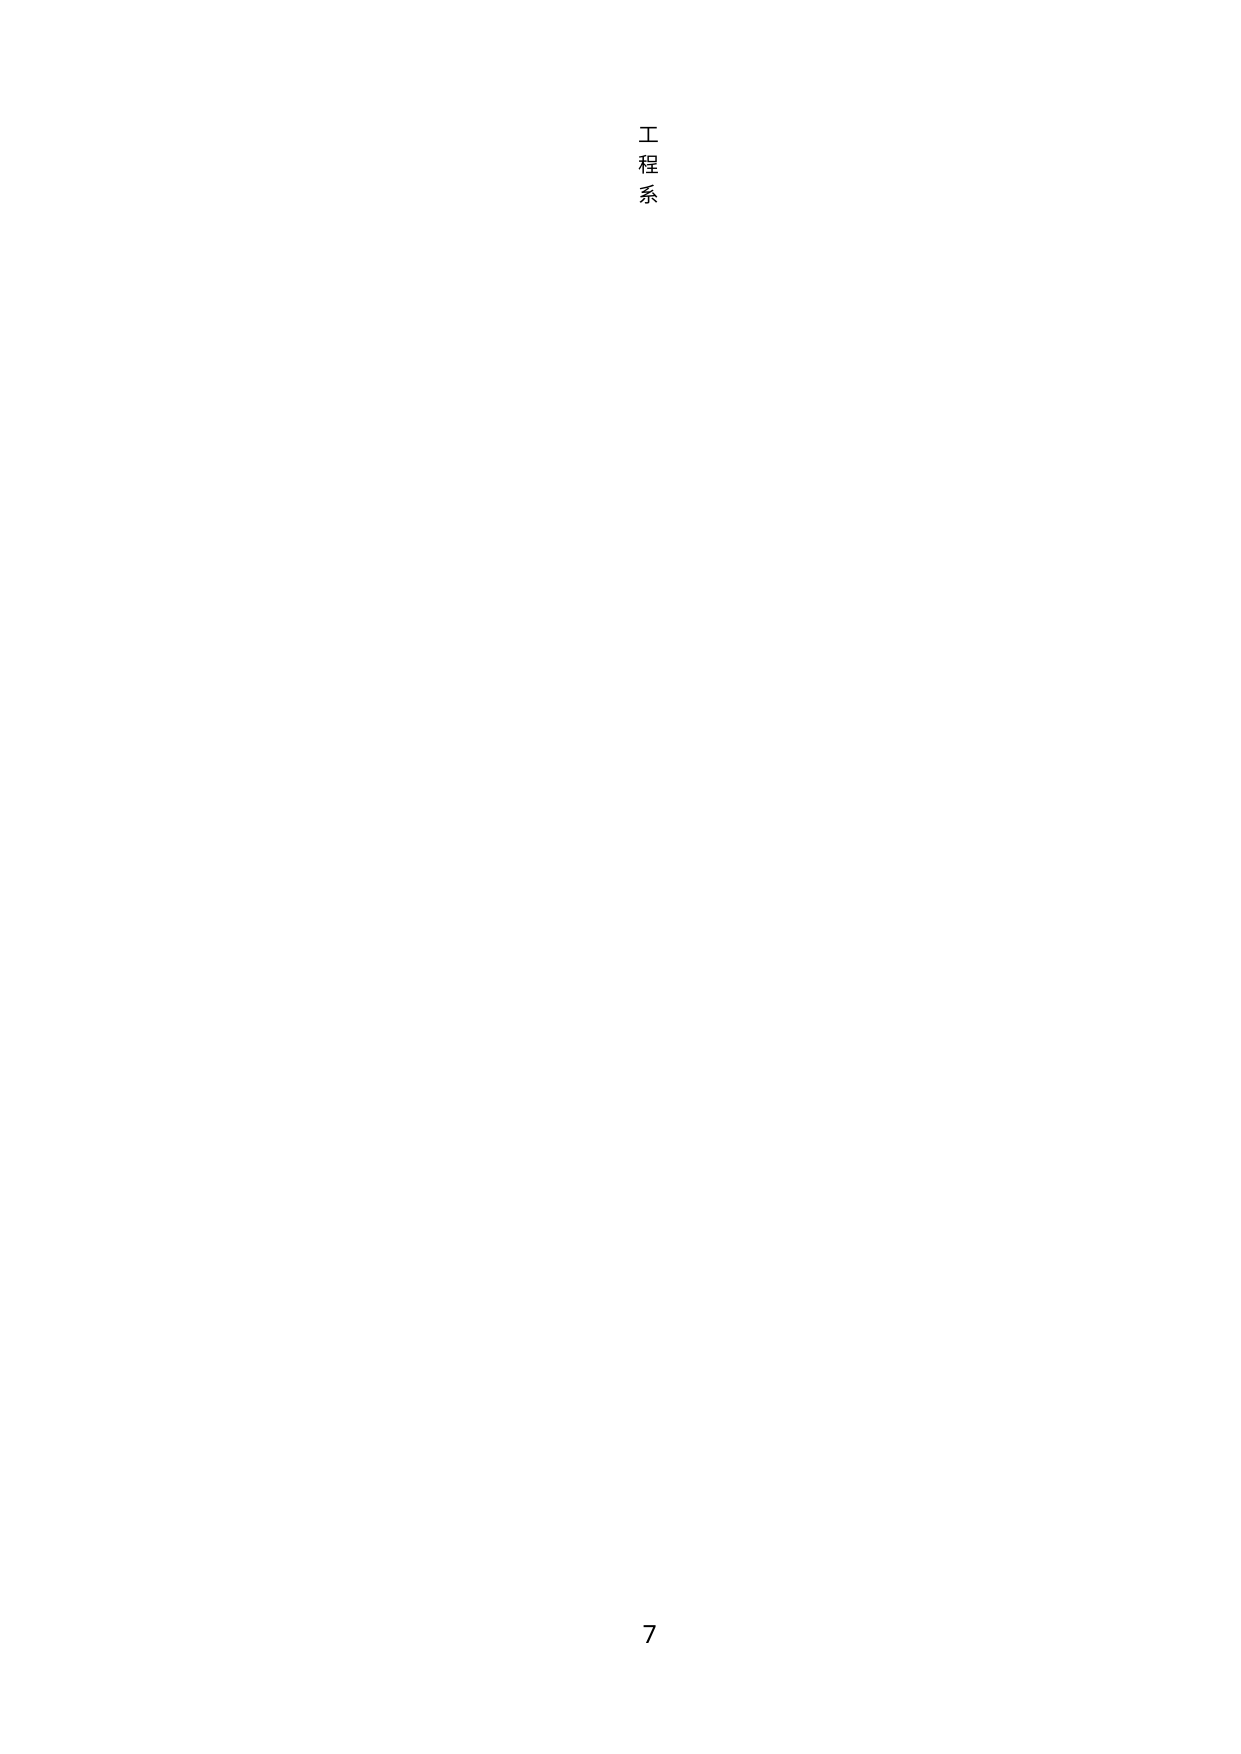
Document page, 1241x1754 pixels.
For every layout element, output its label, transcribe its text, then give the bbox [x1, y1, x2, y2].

text 程 [207, 148, 1092, 178]
text 系 [207, 178, 1092, 209]
text 工 [207, 118, 1092, 148]
